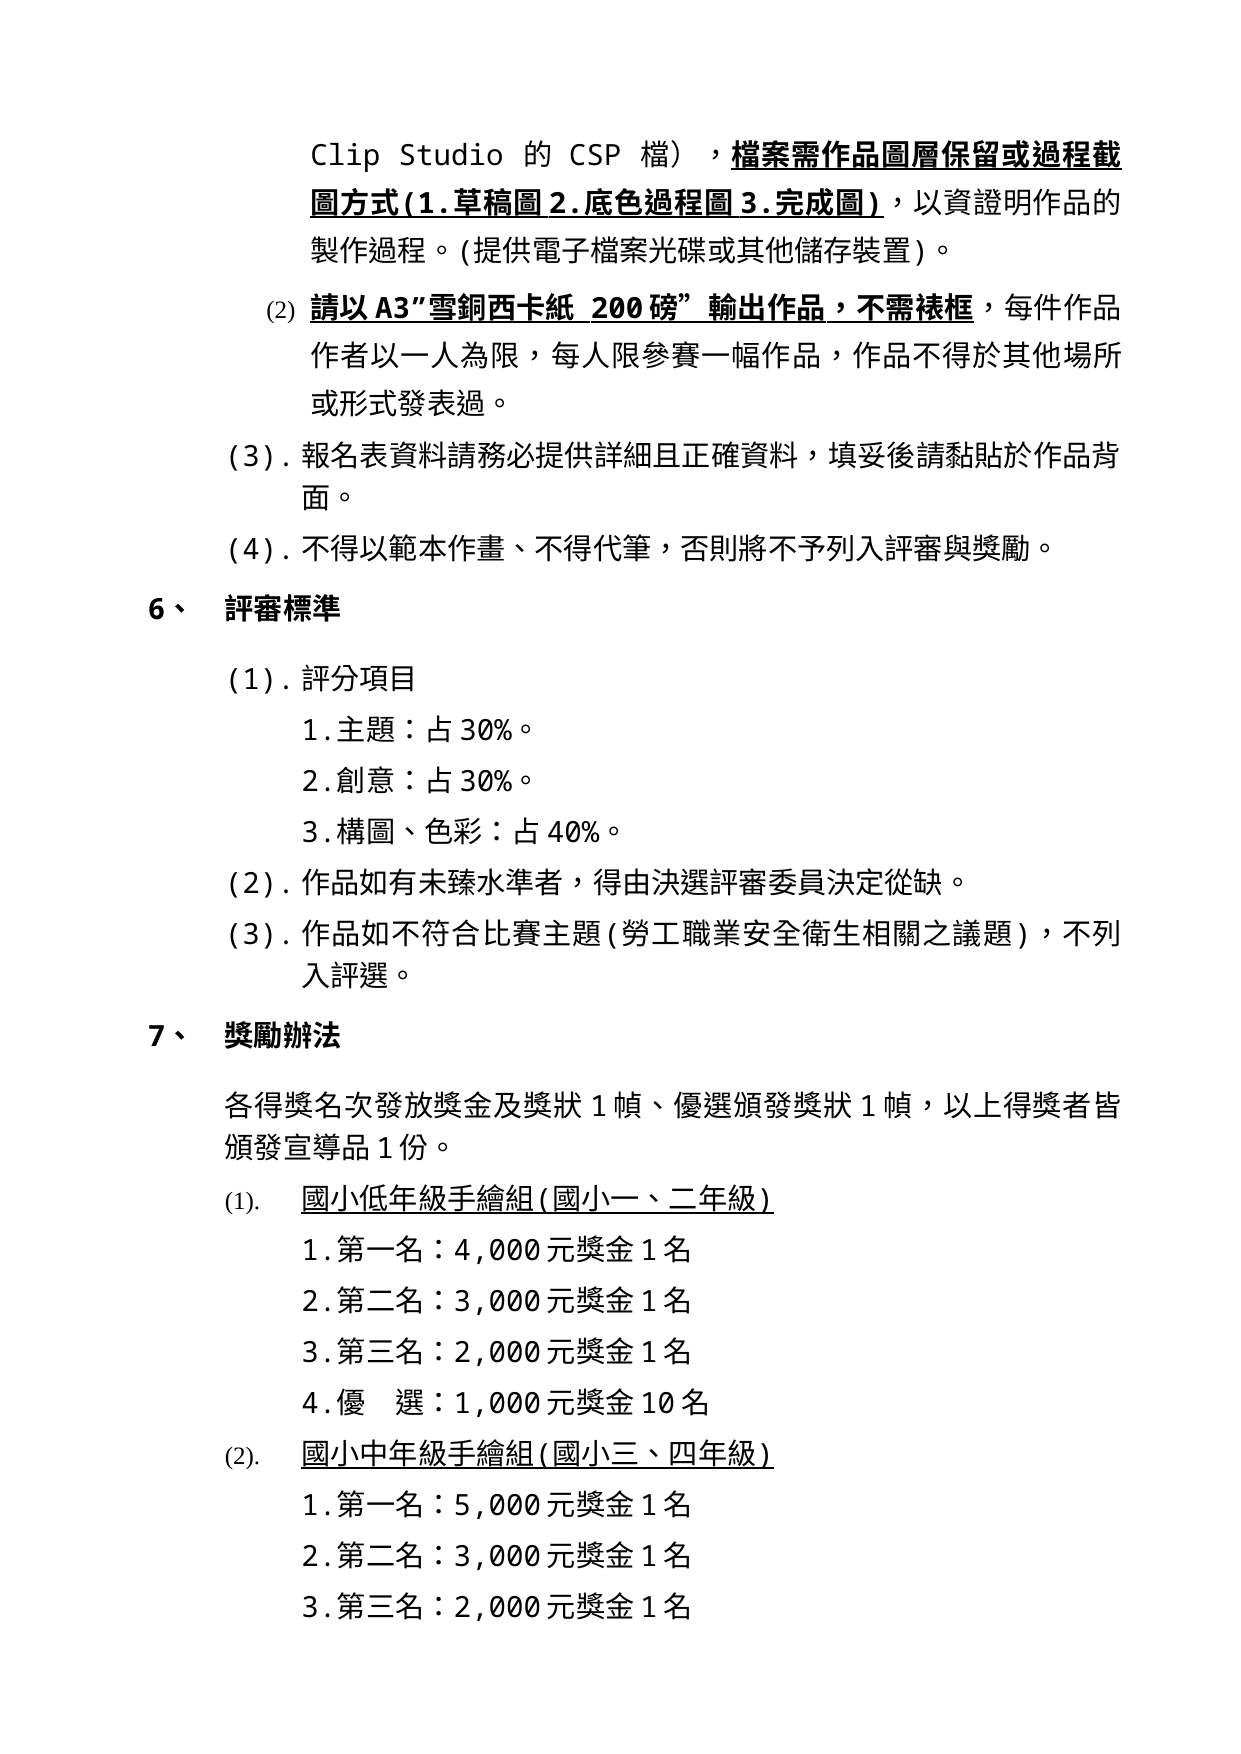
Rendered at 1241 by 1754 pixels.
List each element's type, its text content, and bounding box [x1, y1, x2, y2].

list 評審標準 [148, 586, 1122, 628]
list 國小低年級手繪組(國小一、二年級) [224, 1176, 1122, 1218]
list 作品如不符合比賽主題(勞工職業安全衛生相關之議題)，不列入評選。 [224, 911, 1122, 995]
list 報名表資料請務必提供詳細且正確資料，填妥後請黏貼於作品背面。 [224, 433, 1122, 517]
list 作品如有未臻水準者，得由決選評審委員決定從缺。 [224, 860, 1122, 902]
list 不得以範本作畫、不得代筆，否則將不予列入評審與獎勵。 [224, 526, 1122, 568]
list 第三名：2,000元獎金1名 [301, 1329, 1122, 1371]
list 國小中年級手繪組(國小三、四年級) [224, 1431, 1122, 1473]
list 創意：占30%。 [301, 758, 1122, 800]
text 各得獎名次發放獎金及獎狀1幀、優選頒發獎狀1幀，以上得獎者皆頒發宣導品1份。 [224, 1083, 1122, 1167]
list 第一名：4,000元獎金1名 [301, 1227, 1122, 1269]
list 第三名：2,000元獎金1名 [301, 1584, 1122, 1626]
list 獎勵辦法 [148, 1013, 1122, 1055]
list 請以A3”雪銅西卡紙 200磅”輸出作品，不需裱框，每件作品作者以一人為限，每人限參賽一幅作品，作品不得於其他場所或形式發表過。 [266, 280, 1122, 424]
list 構圖、色彩：占40%。 [301, 809, 1122, 851]
list 第二名：3,000元獎金1名 [301, 1278, 1122, 1320]
list 第一名：5,000元獎金1名 [301, 1482, 1122, 1524]
list 優 選：1,000元獎金10名 [301, 1380, 1122, 1422]
list 主題：占30%。 [301, 707, 1122, 749]
list 第二名：3,000元獎金1名 [301, 1533, 1122, 1575]
list 評分項目 [224, 656, 1122, 698]
list 作品請以 A4 (210x297mm，300dpi) JPG圖檔上傳，橫直不拘，另必須提交原始繪畫檔案（如 Photoshop 的 PSD檔、Clip Studio 的 CSP 檔），檔案需作品圖層保留或過程截圖方式(1.草稿圖2.底色過程圖3.完成圖)，以資證明作品的製作過程。(提供電子檔案光碟或其他儲存裝置)。 [265, 127, 1122, 271]
